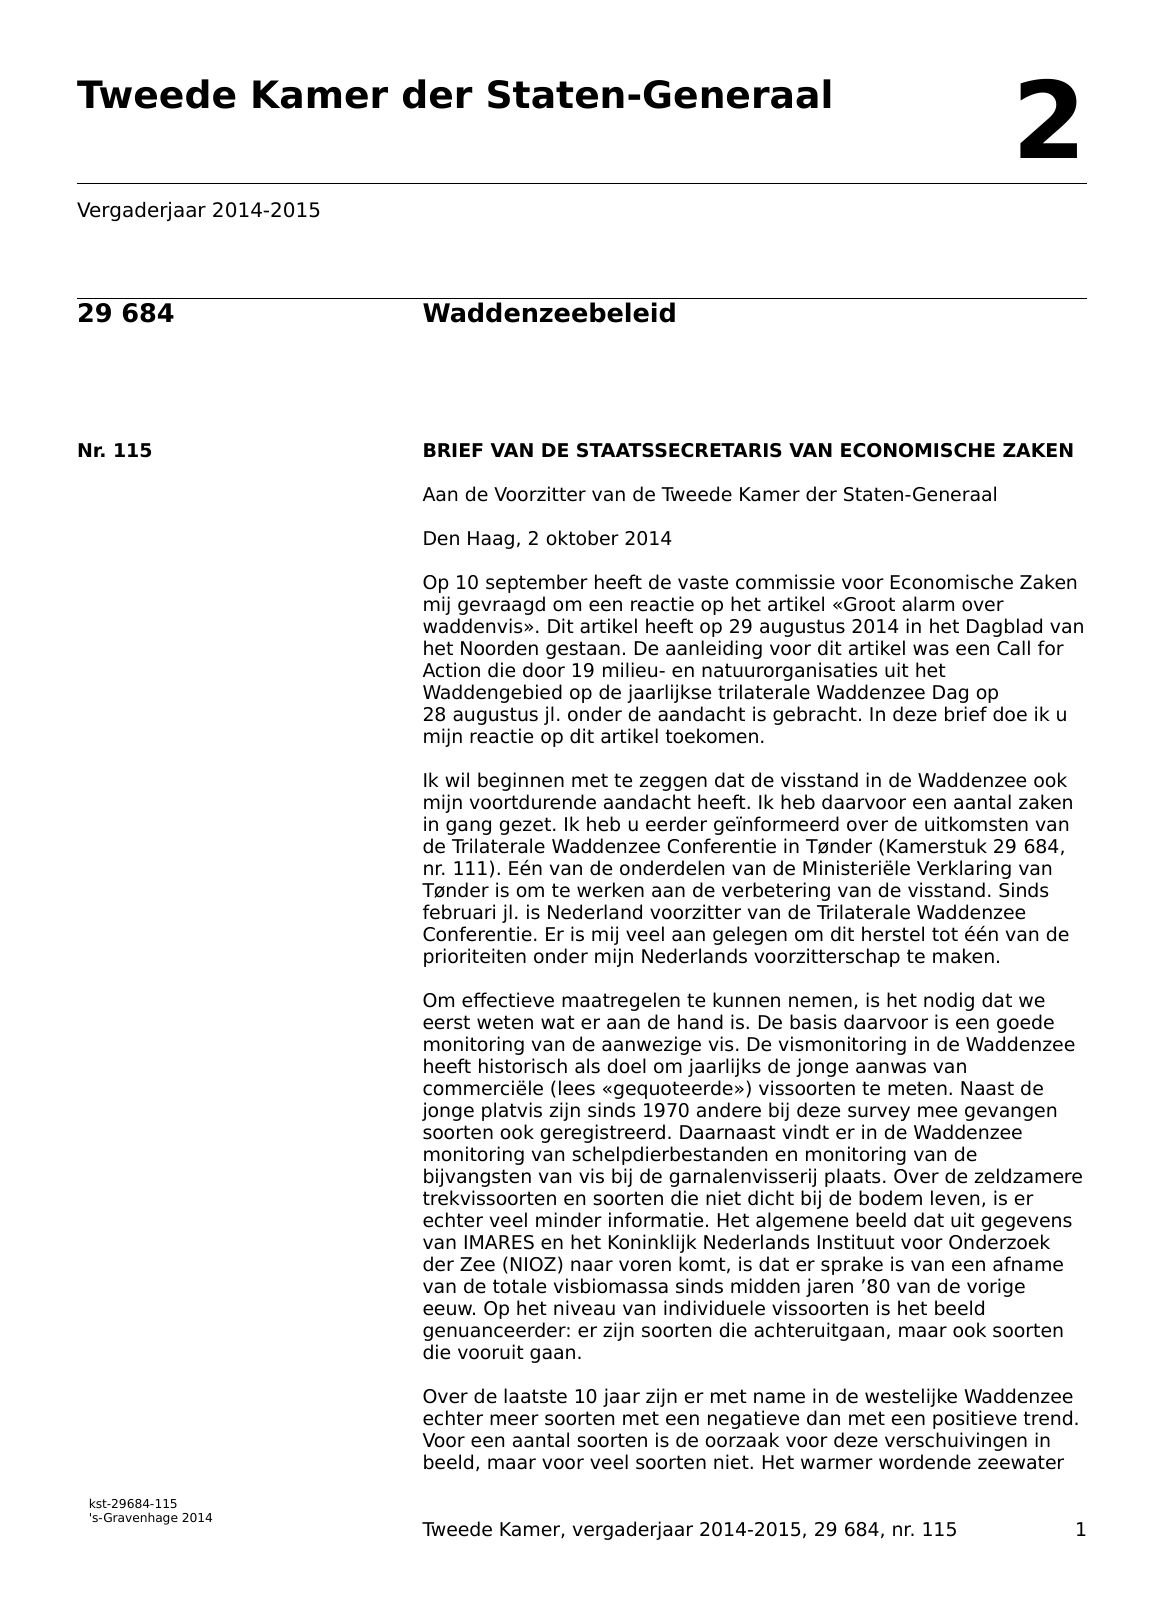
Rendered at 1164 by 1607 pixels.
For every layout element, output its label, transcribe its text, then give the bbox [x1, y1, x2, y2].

table_cell Vergaderjaar 2014-2015 [77, 184, 1087, 298]
text Om effectieve maatregelen te kunnen nemen, is het nodig dat we eerst weten wat er aan de hand is. De basis daarvoor is een goede monitoring van de aanwezige vis. De vismonitoring in de Waddenzee heeft historisch als doel om jaarlijks de jonge aanwas van commerciële (lees «gequoteerde») vissoorten te meten. Naast de jonge platvis zijn sinds 1970 andere bij deze survey mee gevangen soorten ook geregistreerd. Daarnaast vindt er in de Waddenzee monitoring van schelpdierbestanden en monitoring van de bijvangsten van vis bij de garnalenvisserij plaats. Over de zeldzamere trekvissoorten en soorten die niet dicht bij de bodem leven, is er echter veel minder informatie. Het algemene beeld dat uit gegevens van IMARES en het Koninklijk Nederlands Instituut voor Onderzoek der Zee (NIOZ) naar voren komt, is dat er sprake is van een afname van de totale visbiomassa sinds midden jaren ’80 van de vorige eeuw. Op het niveau van individuele vissoorten is het beeld genuanceerder: er zijn soorten die achteruitgaan, maar ook soorten die vooruit gaan. [422, 990, 1087, 1364]
table_header 2 [886, 59, 1087, 183]
text 's-Gravenhage 2014 [88, 1511, 323, 1525]
subtitle Nr. 115 BRIEF VAN DE STAATSSECRETARIS VAN ECONOMISCHE ZAKEN [77, 440, 1087, 462]
text Over de laatste 10 jaar zijn er met name in de westelijke Waddenzee echter meer soorten met een negatieve dan met een positieve trend. Voor een aantal soorten is de oorzaak voor deze verschuivingen in beeld, maar voor veel soorten niet. Het warmer wordende zeewater [422, 1386, 1087, 1474]
text Op 10 september heeft de vaste commissie voor Economische Zaken mij gevraagd om een reactie op het artikel «Groot alarm over waddenvis». Dit artikel heeft op 29 augustus 2014 in het Dagblad van het Noorden gestaan. De aanleiding voor dit artikel was een Call for Action die door 19 milieu- en natuurorganisaties uit het Waddengebied op de jaarlijkse trilaterale Waddenzee Dag op 28 augustus jl. onder de aandacht is gebracht. In deze brief doe ik u mijn reactie op dit artikel toekomen. [422, 572, 1087, 748]
subtitle 29 684 Waddenzeebeleid [77, 299, 1087, 329]
text kst-29684-115 [88, 1497, 323, 1511]
text Aan de Voorzitter van de Tweede Kamer der Staten-Generaal [422, 484, 1087, 506]
text Ik wil beginnen met te zeggen dat de visstand in de Waddenzee ook mijn voortdurende aandacht heeft. Ik heb daarvoor een aantal zaken in gang gezet. Ik heb u eerder geïnformeerd over de uitkomsten van de Trilaterale Waddenzee Conferentie in Tønder (Kamerstuk 29 684, nr. 111). Eén van de onderdelen van de Ministeriële Verklaring van Tønder is om te werken aan de verbetering van de visstand. Sinds februari jl. is Nederland voorzitter van de Trilaterale Waddenzee Conferentie. Er is mij veel aan gelegen om dit herstel tot één van de prioriteiten onder mijn Nederlands voorzitterschap te maken. [422, 770, 1087, 968]
text Den Haag, 2 oktober 2014 [422, 528, 1087, 550]
table_header Tweede Kamer der Staten-Generaal [77, 59, 886, 183]
